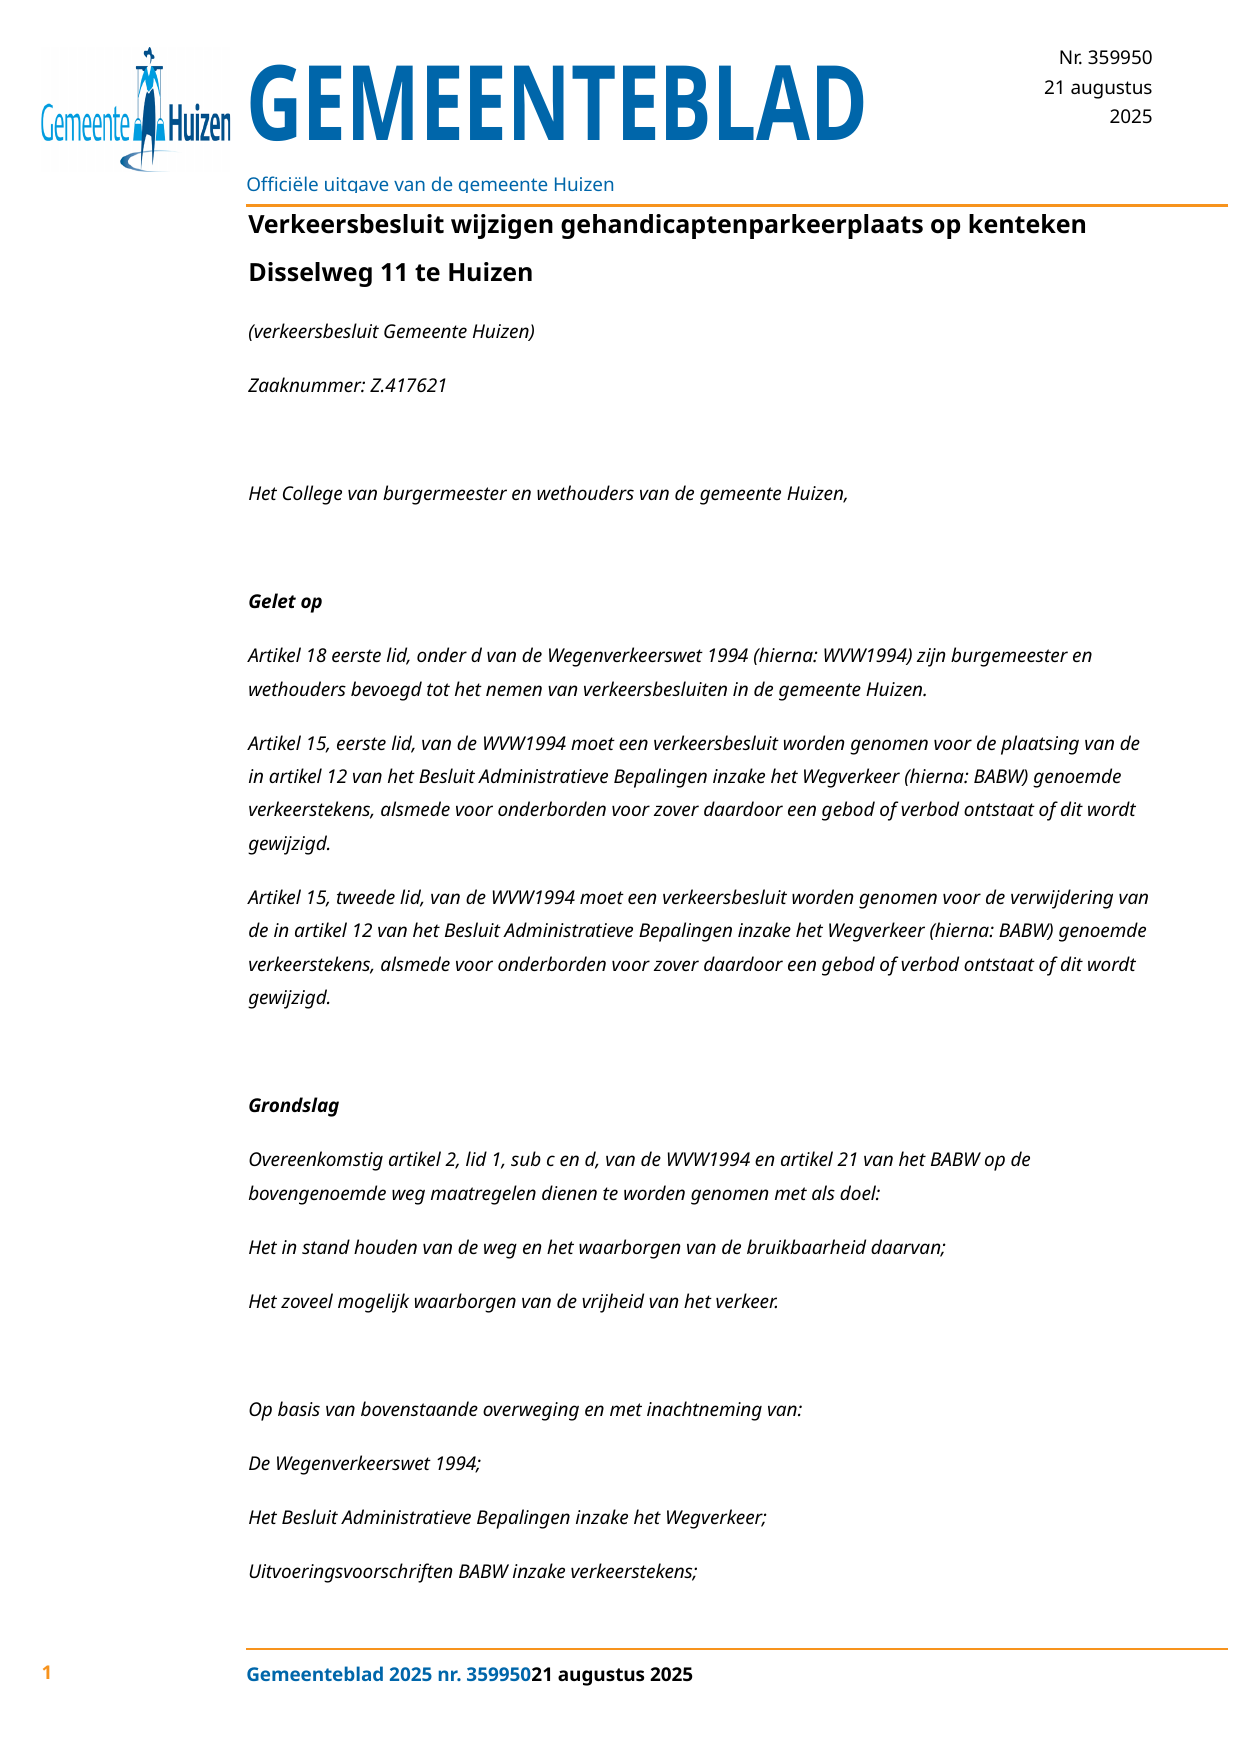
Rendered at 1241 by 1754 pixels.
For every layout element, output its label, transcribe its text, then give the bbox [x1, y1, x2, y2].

text (verkeersbesluit Gemeente Huizen) [248, 318, 1152, 344]
text Het in stand houden van de weg en het waarborgen van de bruikbaarheid daarvan; [248, 1234, 1152, 1260]
text Verkeersbesluit wijzigen gehandicaptenparkeerplaats op kenteken Disselweg 11 te Huizen [248, 207, 1152, 288]
text Grondslag [248, 1093, 1152, 1118]
text Artikel 15, eerste lid, van de WVW1994 moet een verkeersbesluit worden genomen voor de plaatsing van de in artikel 12 van het Besluit Administratieve Bepalingen inzake het Wegverkeer (hierna: BABW) genoemde verkeerstekens, alsmede voor onderborden voor zover daardoor een gebod of verbod ontstaat of dit wordt gewijzigd. [248, 730, 1152, 856]
picture [41, 47, 231, 172]
text Zaaknummer: Z.417621 [248, 372, 1152, 398]
text Overeenkomstig artikel 2, lid 1, sub c en d, van de WVW1994 en artikel 21 van het BABW op de bovengenoemde weg maatregelen dienen te worden genomen met als doel: [248, 1147, 1152, 1206]
text Artikel 18 eerste lid, onder d van de Wegenverkeerswet 1994 (hierna: WVW1994) zijn burgemeester en wethouders bevoegd tot het nemen van verkeersbesluiten in de gemeente Huizen. [248, 642, 1152, 701]
text Uitvoeringsvoorschriften BABW inzake verkeerstekens; [248, 1558, 1152, 1584]
text De Wegenverkeerswet 1994; [248, 1450, 1152, 1476]
text Het College van burgermeester en wethouders van de gemeente Huizen, [248, 480, 1152, 506]
text Op basis van bovenstaande overweging en met inachtneming van: [248, 1396, 1152, 1422]
text Artikel 15, tweede lid, van de WVW1994 moet een verkeersbesluit worden genomen voor de verwijdering van de in artikel 12 van het Besluit Administratieve Bepalingen inzake het Wegverkeer (hierna: BABW) genoemde verkeerstekens, alsmede voor onderborden voor zover daardoor een gebod of verbod ontstaat of dit wordt gewijzigd. [248, 884, 1152, 1010]
text Gelet op [248, 588, 1152, 614]
text Het Besluit Administratieve Bepalingen inzake het Wegverkeer; [248, 1504, 1152, 1530]
text Het zoveel mogelijk waarborgen van de vrijheid van het verkeer. [248, 1288, 1152, 1314]
